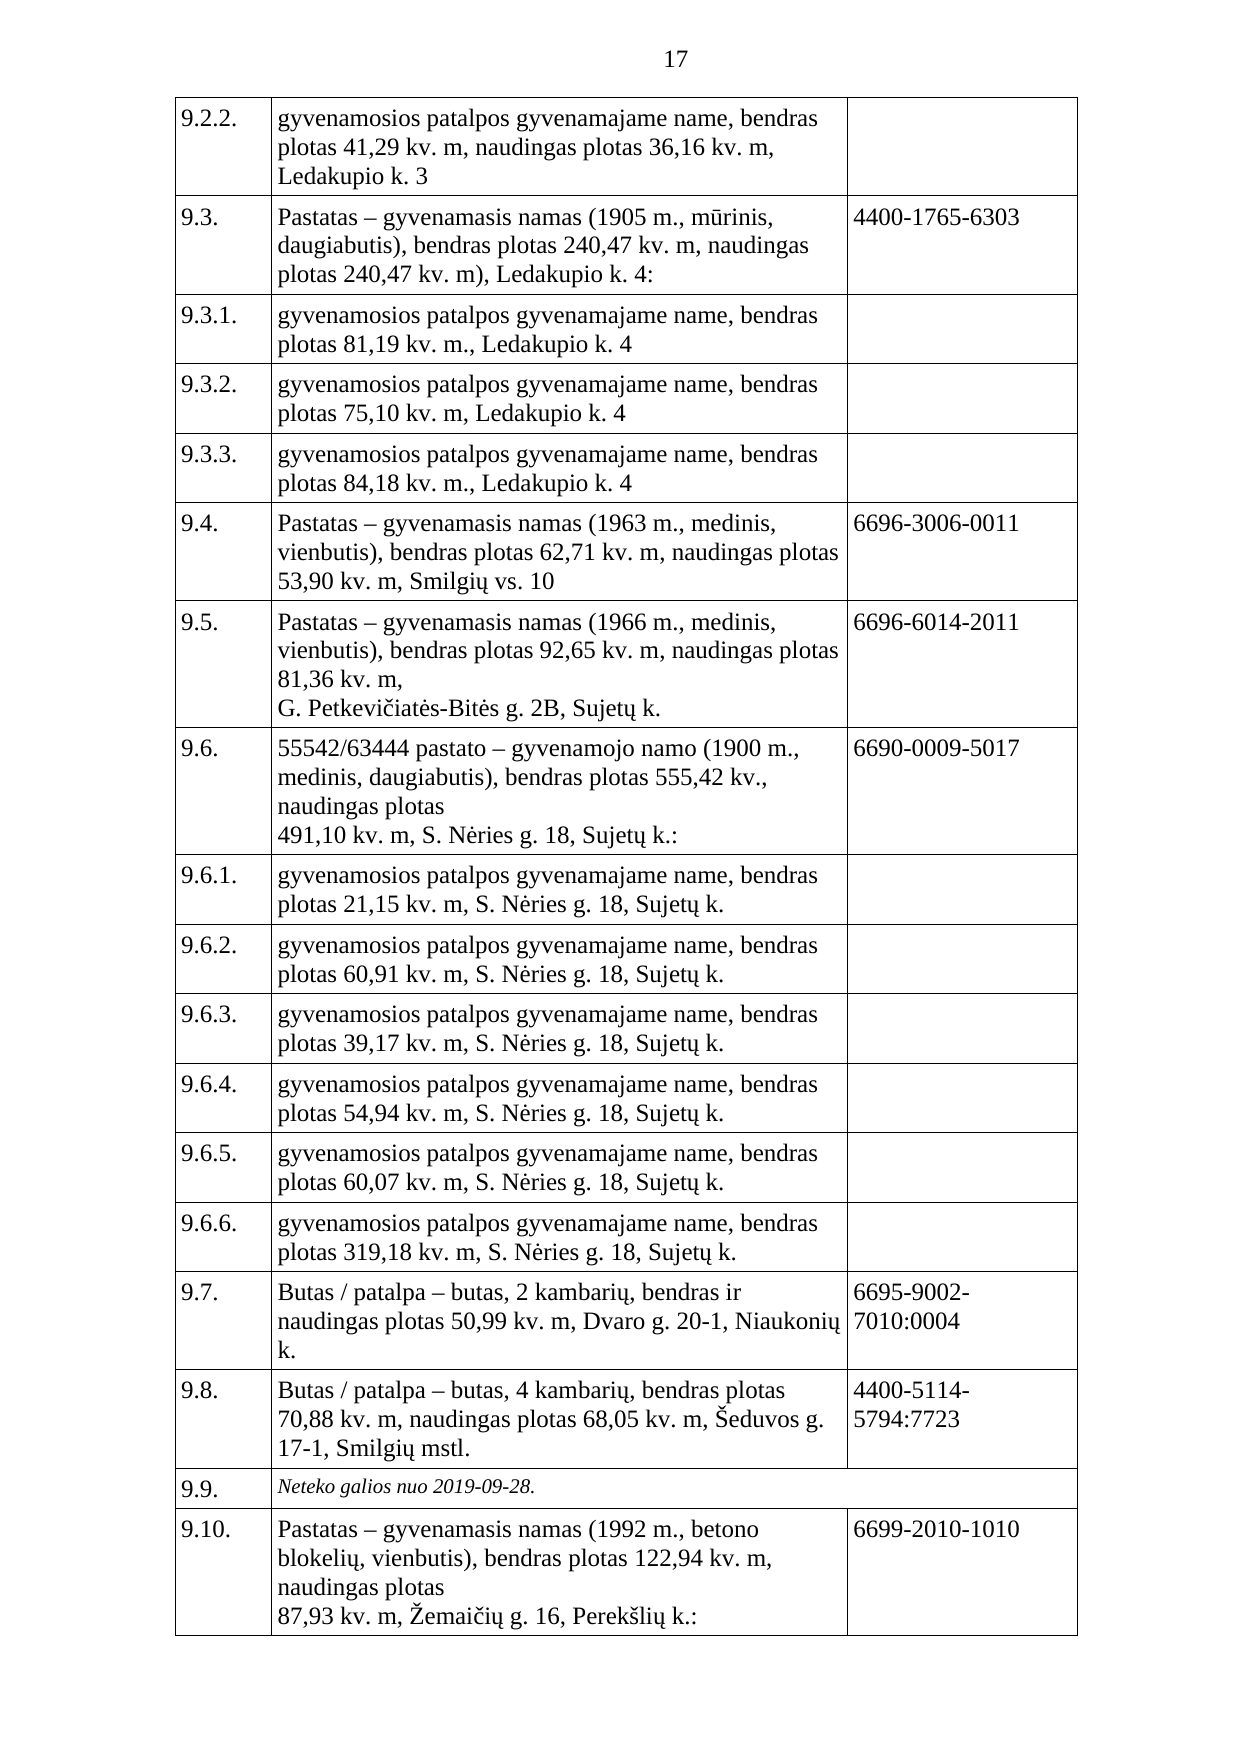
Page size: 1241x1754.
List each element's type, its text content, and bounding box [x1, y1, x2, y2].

table_cell [848, 855, 1077, 924]
table_cell 9.6.6. [176, 1203, 271, 1271]
table_cell 9.3.3. [176, 434, 271, 502]
table_cell [848, 1203, 1077, 1271]
table_cell 9.3.1. [176, 295, 271, 363]
table_cell 9.8. [176, 1370, 271, 1468]
table_cell 4400-1765-6303 [848, 196, 1077, 294]
table_cell gyvenamosios patalpos gyvenamajame name, bendras plotas 21,15 kv. m, S. Nėries g. 18, Sujetų k. [272, 855, 847, 924]
table_cell gyvenamosios patalpos gyvenamajame name, bendras plotas 54,94 kv. m, S. Nėries g. 18, Sujetų k. [272, 1064, 847, 1132]
table_cell 6699-2010-1010 [848, 1509, 1077, 1635]
table_cell Butas / patalpa – butas, 4 kambarių, bendras plotas 70,88 kv. m, naudingas plotas 68,05 kv. m, Šeduvos g. 17-1, Smilgių mstl. [272, 1370, 847, 1468]
table_cell 9.6.4. [176, 1064, 271, 1132]
table_cell gyvenamosios patalpos gyvenamajame name, bendras plotas 75,10 kv. m, Ledakupio k. 4 [272, 364, 847, 433]
table_cell 4400-5114-5794:7723 [848, 1370, 1077, 1468]
table_cell gyvenamosios patalpos gyvenamajame name, bendras plotas 39,17 kv. m, S. Nėries g. 18, Sujetų k. [272, 994, 847, 1063]
table_cell [848, 364, 1077, 433]
table_cell 6696-3006-0011 [848, 503, 1077, 600]
table_cell Pastatas – gyvenamasis namas (1966 m., medinis, vienbutis), bendras plotas 92,65 kv. m, naudingas plotas 81,36 kv. m, G. Petkevičiatės-Bitės g. 2B, Sujetų k. [272, 601, 847, 727]
table_cell Pastatas – gyvenamasis namas (1905 m., mūrinis, daugiabutis), bendras plotas 240,47 kv. m, naudingas plotas 240,47 kv. m), Ledakupio k. 4: [272, 196, 847, 294]
table_cell 9.7. [176, 1272, 271, 1369]
table_cell gyvenamosios patalpos gyvenamajame name, bendras plotas 60,91 kv. m, S. Nėries g. 18, Sujetų k. [272, 925, 847, 993]
table_cell gyvenamosios patalpos gyvenamajame name, bendras plotas 41,29 kv. m, naudingas plotas 36,16 kv. m, Ledakupio k. 3 [272, 98, 847, 195]
table_cell [848, 925, 1077, 993]
table_cell 9.10. [176, 1509, 271, 1635]
table_cell gyvenamosios patalpos gyvenamajame name, bendras plotas 319,18 kv. m, S. Nėries g. 18, Sujetų k. [272, 1203, 847, 1271]
table_cell 9.4. [176, 503, 271, 600]
table_cell [848, 1133, 1077, 1202]
table_cell 9.6.2. [176, 925, 271, 993]
table_cell [848, 994, 1077, 1063]
table_cell Pastatas – gyvenamasis namas (1992 m., betono blokelių, vienbutis), bendras plotas 122,94 kv. m, naudingas plotas 87,93 kv. m, Žemaičių g. 16, Perekšlių k.: [272, 1509, 847, 1635]
table_cell [848, 1064, 1077, 1132]
table_cell 9.3.2. [176, 364, 271, 433]
table_cell gyvenamosios patalpos gyvenamajame name, bendras plotas 60,07 kv. m, S. Nėries g. 18, Sujetų k. [272, 1133, 847, 1202]
table_cell Butas / patalpa – butas, 2 kambarių, bendras ir naudingas plotas 50,99 kv. m, Dvaro g. 20-1, Niaukonių k. [272, 1272, 847, 1369]
table_cell 6690-0009-5017 [848, 728, 1077, 854]
table_cell [848, 434, 1077, 502]
table_cell 9.9. [176, 1469, 271, 1508]
table_cell gyvenamosios patalpos gyvenamajame name, bendras plotas 84,18 kv. m., Ledakupio k. 4 [272, 434, 847, 502]
table_cell 9.5. [176, 601, 271, 727]
table_cell 9.6.5. [176, 1133, 271, 1202]
table_cell 6695-9002-7010:0004 [848, 1272, 1077, 1369]
table_cell 9.3. [176, 196, 271, 294]
table_cell gyvenamosios patalpos gyvenamajame name, bendras plotas 81,19 kv. m., Ledakupio k. 4 [272, 295, 847, 363]
table_cell 9.2.2. [176, 98, 271, 195]
table_cell 9.6. [176, 728, 271, 854]
table_cell 55542/63444 pastato – gyvenamojo namo (1900 m., medinis, daugiabutis), bendras plotas 555,42 kv., naudingas plotas 491,10 kv. m, S. Nėries g. 18, Sujetų k.: [272, 728, 847, 854]
table_cell 6696-6014-2011 [848, 601, 1077, 727]
table_cell 9.6.3. [176, 994, 271, 1063]
table_cell Neteko galios nuo 2019-09-28. [272, 1469, 1077, 1508]
table_cell [848, 295, 1077, 363]
table_cell Pastatas – gyvenamasis namas (1963 m., medinis, vienbutis), bendras plotas 62,71 kv. m, naudingas plotas 53,90 kv. m, Smilgių vs. 10 [272, 503, 847, 600]
table_cell 9.6.1. [176, 855, 271, 924]
table_cell [848, 98, 1077, 195]
